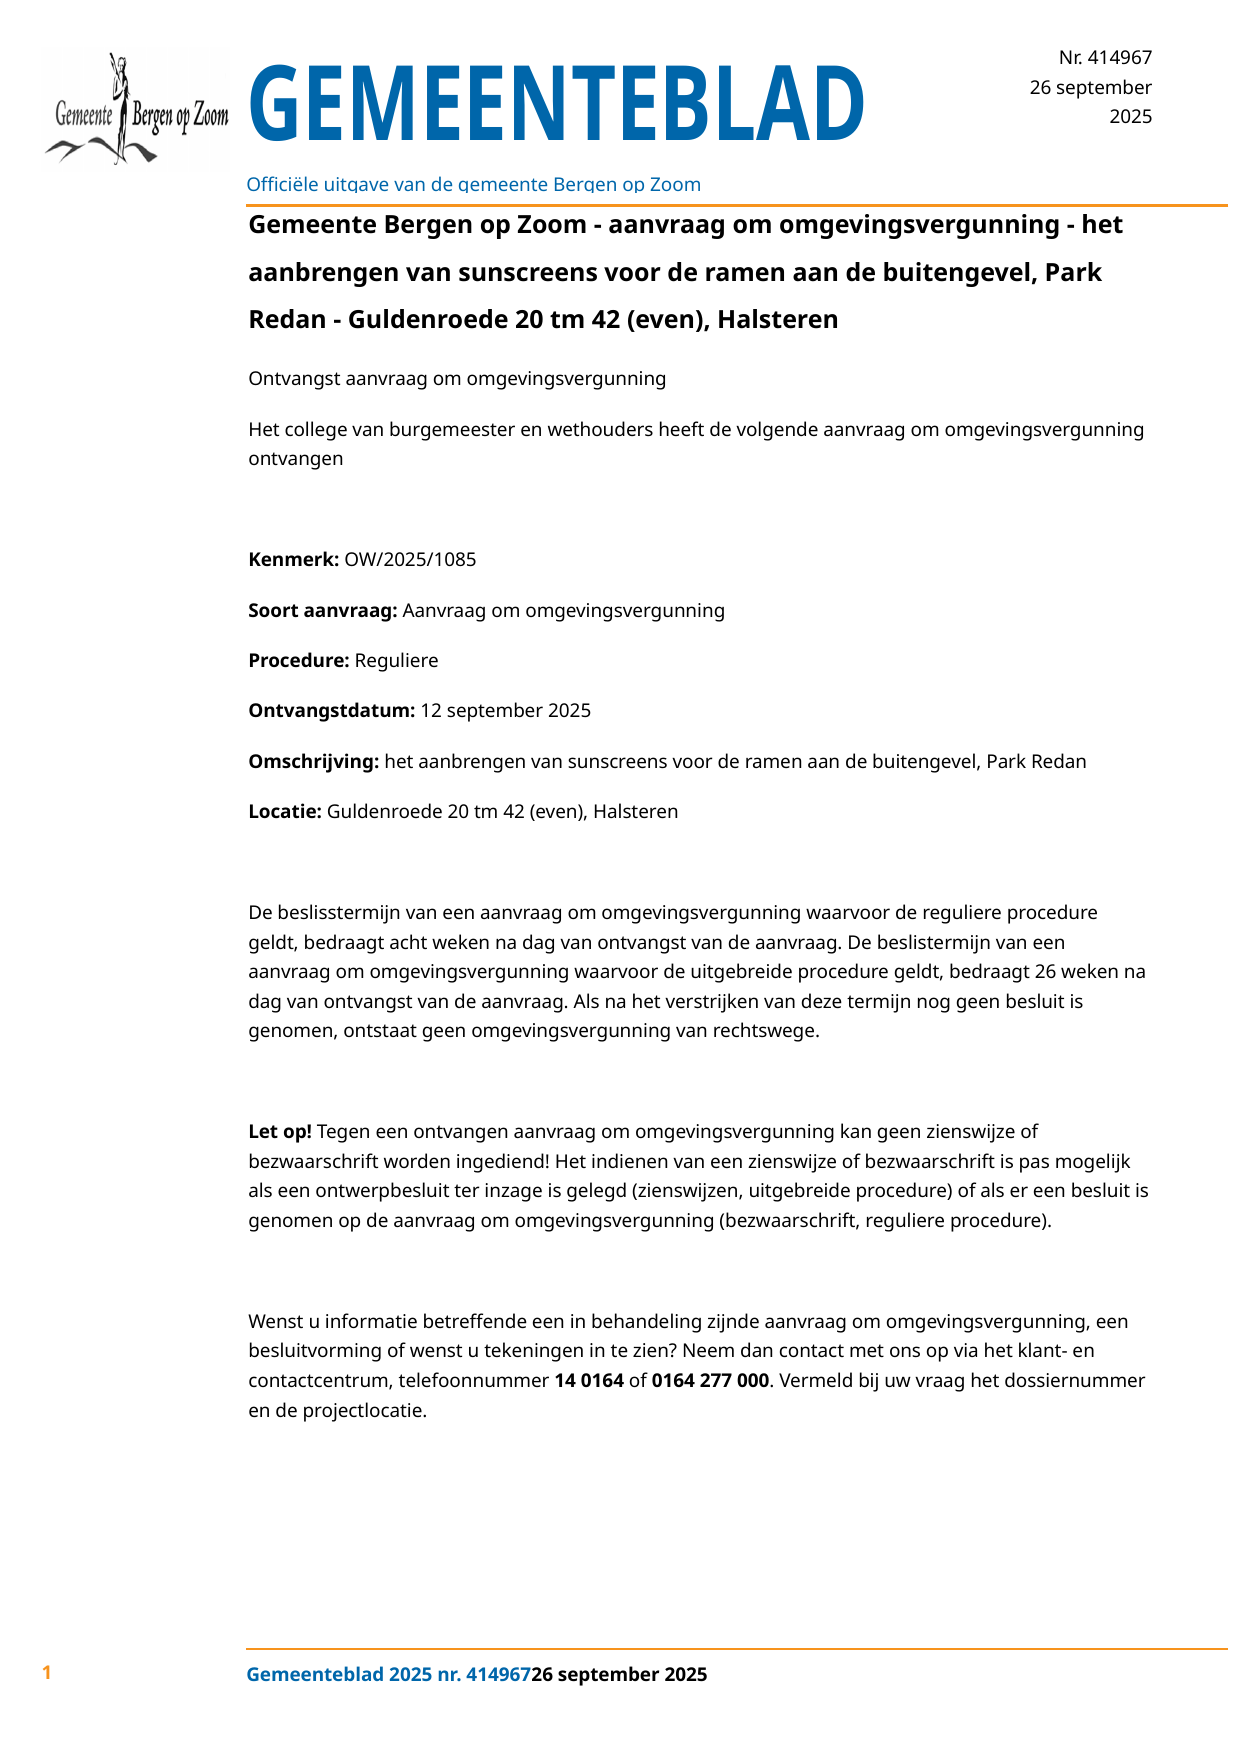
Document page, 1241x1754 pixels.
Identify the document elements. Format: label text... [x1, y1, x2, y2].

text Locatie: Guldenroede 20 tm 42 (even), Halsteren [248, 798, 1152, 824]
text Procedure: Reguliere [248, 647, 1152, 673]
text Let op! Tegen een ontvangen aanvraag om omgevingsvergunning kan geen zienswijze of bezwaarschrift worden ingediend! Het indienen van een zienswijze of bezwaarschrift is pas mogelijk als een ontwerpbesluit ter inzage is gelegd (zienswijzen, uitgebreide procedure) of als er een besluit is genomen op de aanvraag om omgevingsvergunning (bezwaarschrift, reguliere procedure). [248, 1118, 1152, 1233]
text Soort aanvraag: Aanvraag om omgevingsvergunning [248, 597, 1152, 622]
text Het college van burgemeester en wethouders heeft de volgende aanvraag om omgevingsvergunning ontvangen [248, 416, 1152, 471]
text Kenmerk: OW/2025/1085 [248, 546, 1152, 572]
picture [41, 47, 231, 172]
text Ontvangstdatum: 12 september 2025 [248, 698, 1152, 723]
text Wenst u informatie betreffende een in behandeling zijnde aanvraag om omgevingsvergunning, een besluitvorming of wenst u tekeningen in te zien? Neem dan contact met ons op via het klant- en contactcentrum, telefoonnummer 14 0164 of 0164 277 000. Vermeld bij uw vraag het dossiernummer en de projectlocatie. [248, 1308, 1152, 1422]
text De beslisstermijn van een aanvraag om omgevingsvergunning waarvoor de reguliere procedure geldt, bedraagt acht weken na dag van ontvangst van de aanvraag. De beslistermijn van een aanvraag om omgevingsvergunning waarvoor de uitgebreide procedure geldt, bedraagt 26 weken na dag van ontvangst van de aanvraag. Als na het verstrijken van deze termijn nog geen besluit is genomen, ontstaat geen omgevingsvergunning van rechtswege. [248, 899, 1152, 1043]
text Ontvangst aanvraag om omgevingsvergunning [248, 366, 1152, 391]
text Gemeente Bergen op Zoom - aanvraag om omgevingsvergunning - het aanbrengen van sunscreens voor de ramen aan de buitengevel, Park Redan - Guldenroede 20 tm 42 (even), Halsteren [248, 207, 1152, 336]
text Omschrijving: het aanbrengen van sunscreens voor de ramen aan de buitengevel, Park Redan [248, 748, 1152, 774]
